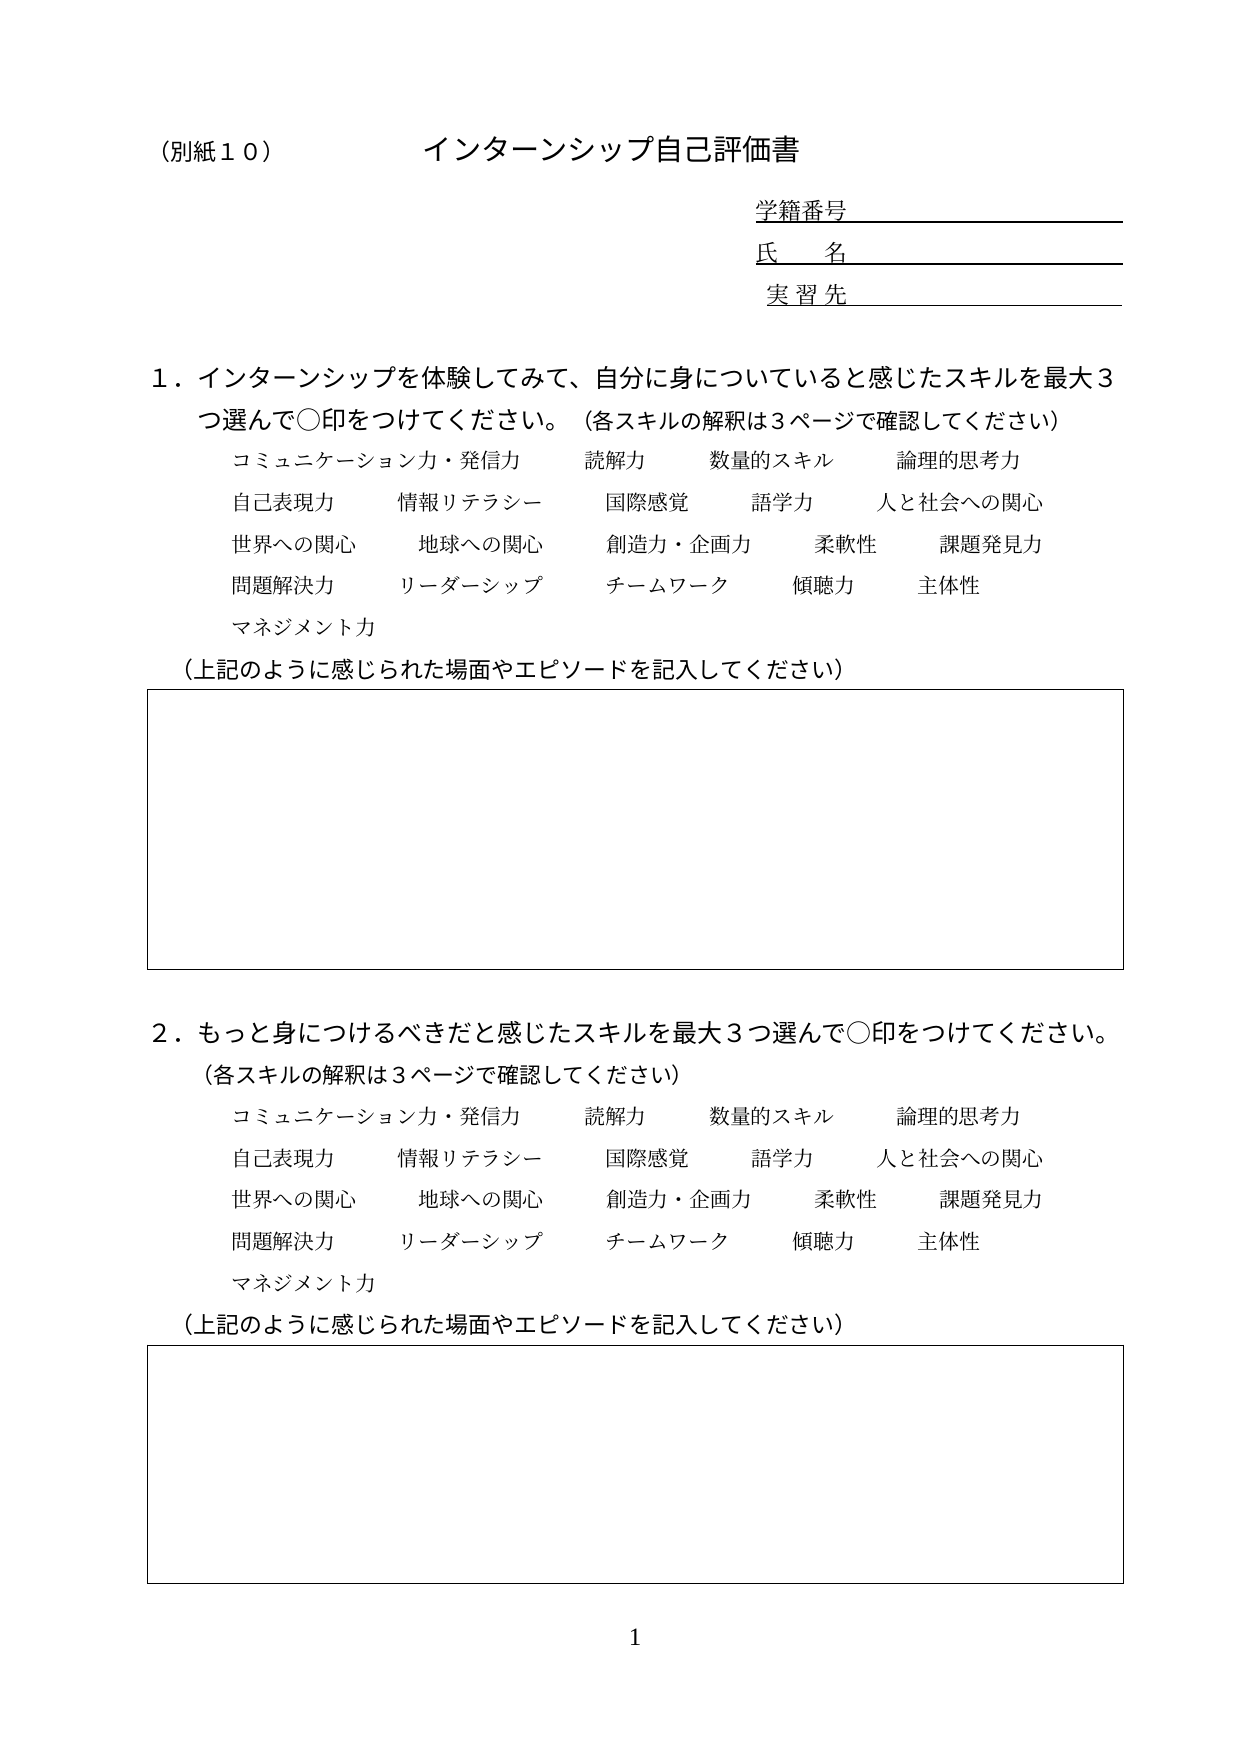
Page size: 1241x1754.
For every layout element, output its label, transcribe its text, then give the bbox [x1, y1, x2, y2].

text １．インターンシップを体験してみて、自分に身についていると感じたスキルを最大３つ選んで○印をつけてください。（各スキルの解釈は３ページで確認してください） [148, 356, 1122, 439]
text コミュニケーション力・発信力 読解力 数量的スキル 論理的思考力 [148, 1094, 1122, 1136]
text （各スキルの解釈は３ページで確認してください） [148, 1053, 1122, 1094]
text 実 習 先 [148, 272, 1122, 314]
text 氏 名 [148, 231, 1122, 272]
text 世界への関心 地球への関心 創造力・企画力 柔軟性 課題発見力 [148, 522, 1122, 564]
table_header [148, 1346, 1123, 1582]
table_header [148, 690, 1123, 968]
text 自己表現力 情報リテラシー 国際感覚 語学力 人と社会への関心 [148, 481, 1122, 522]
text 世界への関心 地球への関心 創造力・企画力 柔軟性 課題発見力 [148, 1178, 1122, 1219]
text マネジメント力 [148, 606, 1122, 647]
text 自己表現力 情報リテラシー 国際感覚 語学力 人と社会への関心 [148, 1136, 1122, 1178]
text （上記のように感じられた場面やエピソードを記入してください） [148, 1303, 1122, 1344]
text 学籍番号 [148, 189, 1122, 231]
text ２．もっと身につけるべきだと感じたスキルを最大３つ選んで○印をつけてください。 [148, 1011, 1122, 1053]
text マネジメント力 [148, 1261, 1122, 1303]
text （別紙１０） インターンシップ自己評価書 [148, 106, 1122, 189]
text 問題解決力 リーダーシップ チームワーク 傾聴力 主体性 [148, 1219, 1122, 1261]
text （上記のように感じられた場面やエピソードを記入してください） [148, 647, 1122, 689]
text 問題解決力 リーダーシップ チームワーク 傾聴力 主体性 [148, 564, 1122, 606]
text コミュニケーション力・発信力 読解力 数量的スキル 論理的思考力 [148, 439, 1122, 481]
